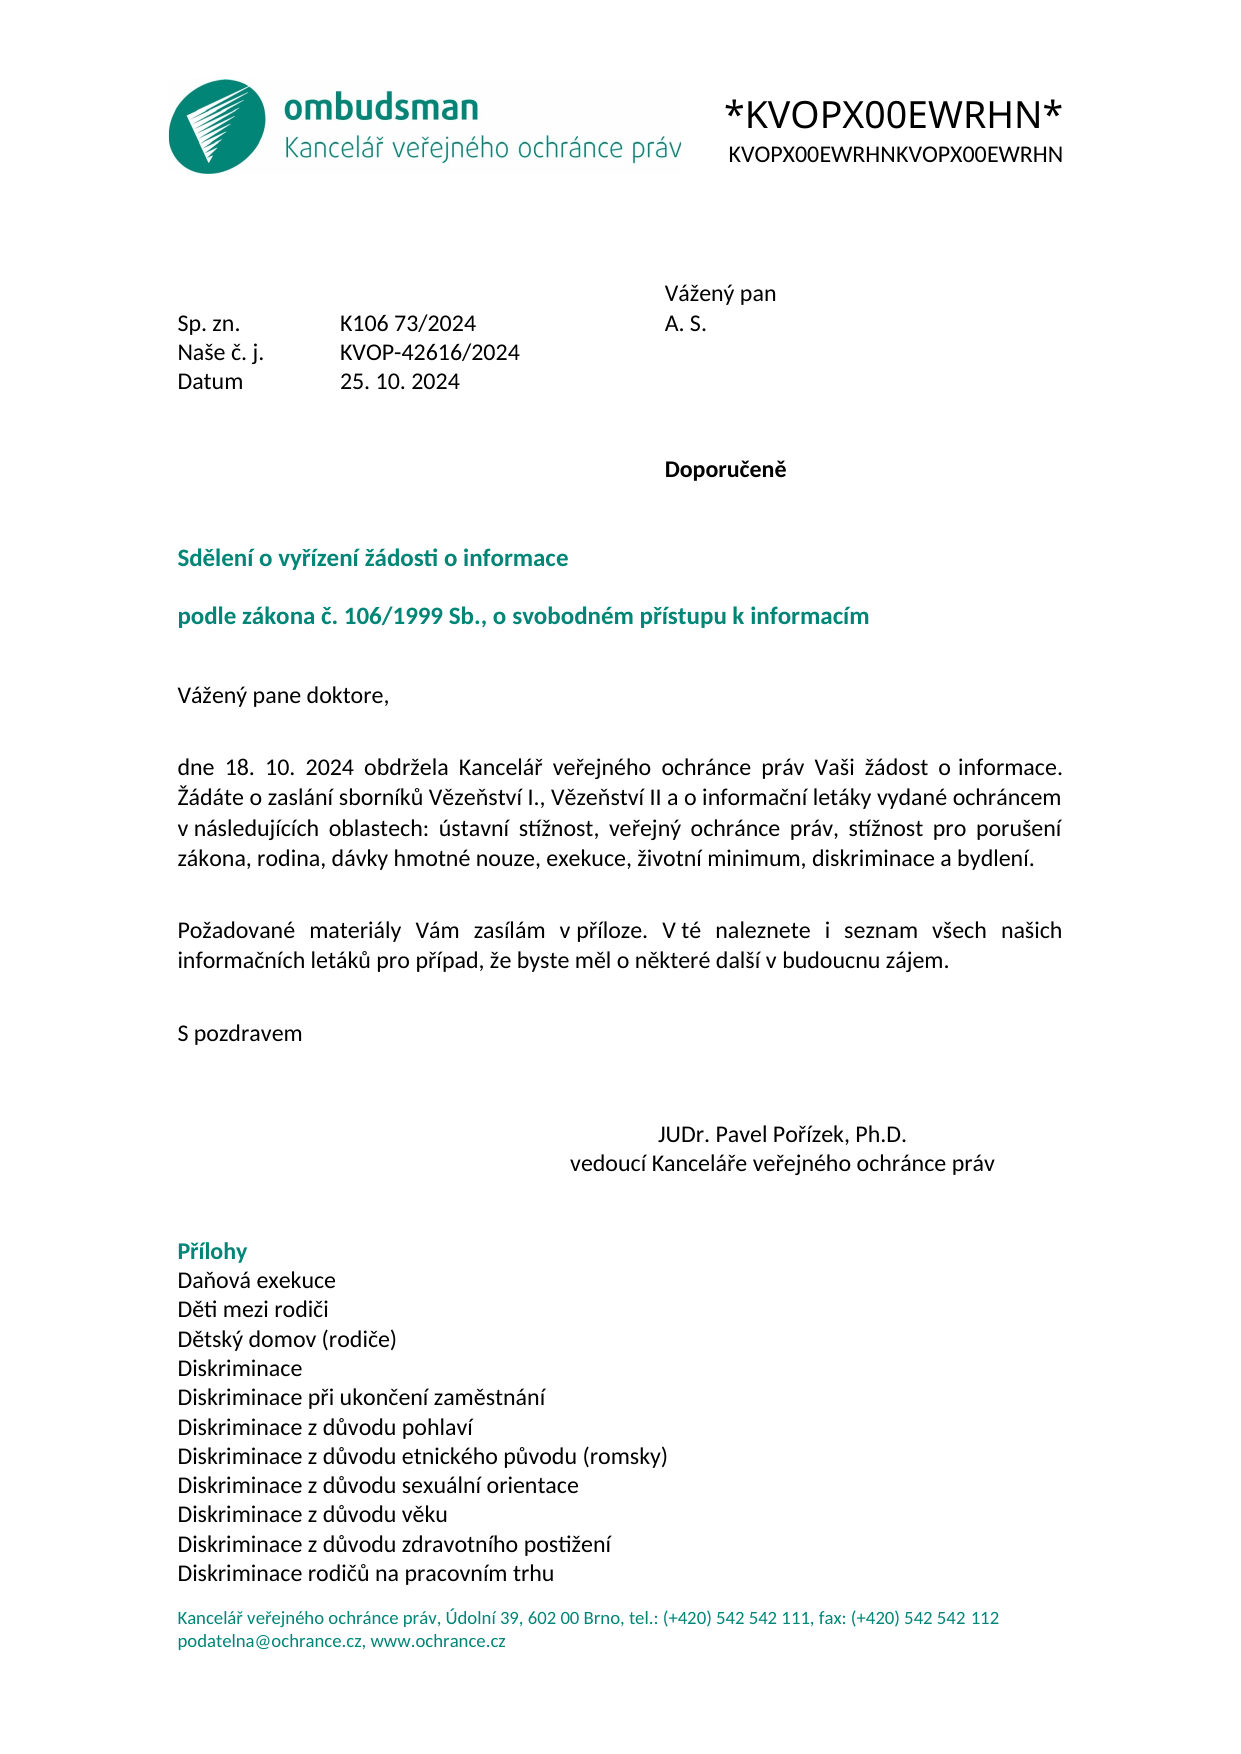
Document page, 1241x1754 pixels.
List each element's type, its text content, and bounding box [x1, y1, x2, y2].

text Diskriminace z důvodu věku [177, 1499, 1063, 1529]
text Vážený pane doktore, [177, 680, 1063, 709]
text S pozdravem [177, 1018, 1063, 1047]
text Přílohy [177, 1236, 1063, 1265]
table_header Sp. zn. Naše č. j. Datum [177, 220, 340, 542]
text Diskriminace z důvodu etnického původu (romsky) [177, 1441, 1063, 1470]
text dne 18. 10. 2024 obdržela Kancelář veřejného ochránce práv Vaši žádost o informace. Žádáte o zaslání sborníků Vězeňství I., Vězeňství II a o informační letáky vydané ochráncem v následujících oblastech: ústavní stížnost, veřejný ochránce práv, stížnost pro porušení zákona, rodina, dávky hmotné nouze, exekuce, životní minimum, diskriminace a bydlení. [177, 752, 1063, 872]
text Diskriminace rodičů na pracovním trhu [177, 1558, 1063, 1587]
table_header Vážený pan A. S. Doporučeně [665, 220, 1085, 542]
text Diskriminace z důvodu pohlaví [177, 1412, 1063, 1441]
text Diskriminace při ukončení zaměstnání [177, 1382, 1063, 1412]
text JUDr. Pavel Pořízek, Ph.D. [502, 1119, 1063, 1148]
text Diskriminace z důvodu sexuální orientace [177, 1470, 1063, 1499]
text Požadované materiály Vám zasílám v příloze. V té naleznete i seznam všech našich informačních letáků pro případ, že byste měl o některé další v budoucnu zájem. [177, 915, 1063, 975]
text Diskriminace z důvodu zdravotního postižení [177, 1529, 1063, 1558]
table_header K106 73/2024 KVOP-42616/2024 25. 10. 2024 [340, 220, 664, 542]
text Daňová exekuce [177, 1265, 1063, 1294]
subtitle Sdělení o vyřízení žádosti o informace [177, 542, 1063, 572]
text Děti mezi rodiči [177, 1294, 1063, 1324]
subtitle podle zákona č. 106/1999 Sb., o svobodném přístupu k informacím [177, 600, 1063, 631]
text Dětský domov (rodiče) [177, 1324, 1063, 1353]
text vedoucí Kanceláře veřejného ochránce práv [502, 1148, 1063, 1177]
text Diskriminace [177, 1353, 1063, 1382]
